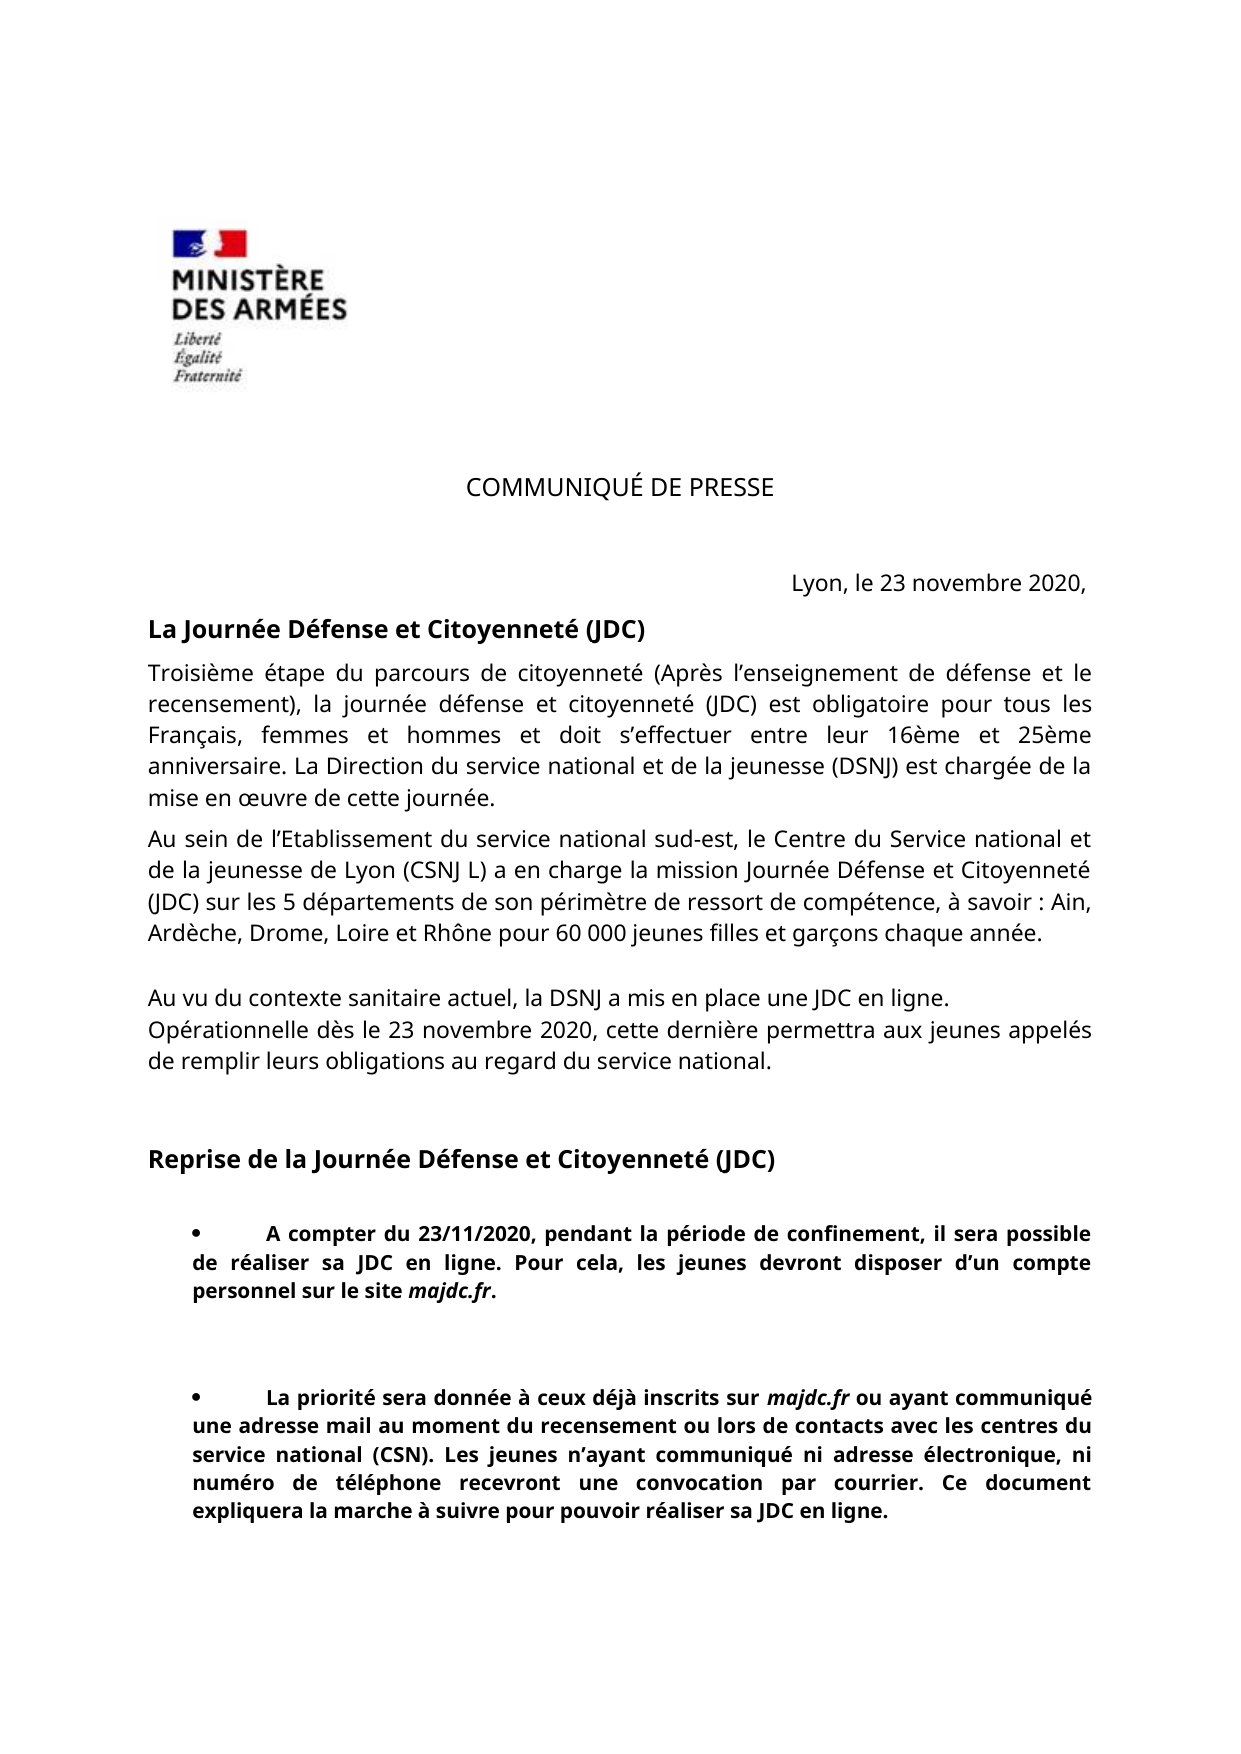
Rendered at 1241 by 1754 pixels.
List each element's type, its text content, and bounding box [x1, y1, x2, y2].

text Lyon, le 23 novembre 2020, [148, 567, 1093, 598]
text Au vu du contexte sanitaire actuel, la DSNJ a mis en place une JDC en ligne. [148, 982, 1093, 1013]
text Troisième étape du parcours de citoyenneté (Après l’enseignement de défense et le recensement), la journée défense et citoyenneté (JDC) est obligatoire pour tous les Français, femmes et hommes et doit s’effectuer entre leur 16ème et 25ème anniversaire. La Direction du service national et de la jeunesse (DSNJ) est chargée de la mise en œuvre de cette journée. [148, 657, 1093, 813]
list La priorité sera donnée à ceux déjà inscrits sur majdc.fr ou ayant communiqué une adresse mail au moment du recensement ou lors de contacts avec les centres du service national (CSN). Les jeunes n’ayant communiqué ni adresse électronique, ni numéro de téléphone recevront une convocation par courrier. Ce document expliquera la marche à suivre pour pouvoir réaliser sa JDC en ligne. [192, 1383, 1093, 1525]
text Opérationnelle dès le 23 novembre 2020, cette dernière permettra aux jeunes appelés de remplir leurs obligations au regard du service national. [148, 1013, 1093, 1076]
text Au sein de l’Etablissement du service national sud-est, le Centre du Service national et de la jeunesse de Lyon (CSNJ L) a en charge la mission Journée Défense et Citoyenneté (JDC) sur les 5 départements de son périmètre de ressort de compétence, à savoir : Ain, Ardèche, Drome, Loire et Rhône pour 60 000 jeunes filles et garçons chaque année. [148, 823, 1093, 948]
text COMMUNIQUÉ DE PRESSE [148, 470, 1093, 504]
list A compter du 23/11/2020, pendant la période de confinement, il sera possible de réaliser sa JDC en ligne. Pour cela, les jeunes devront disposer d’un compte personnel sur le site majdc.fr. [192, 1219, 1093, 1304]
text La Journée Défense et Citoyenneté (JDC) [148, 612, 1093, 646]
text Reprise de la Journée Défense et Citoyenneté (JDC) [148, 1141, 1093, 1175]
